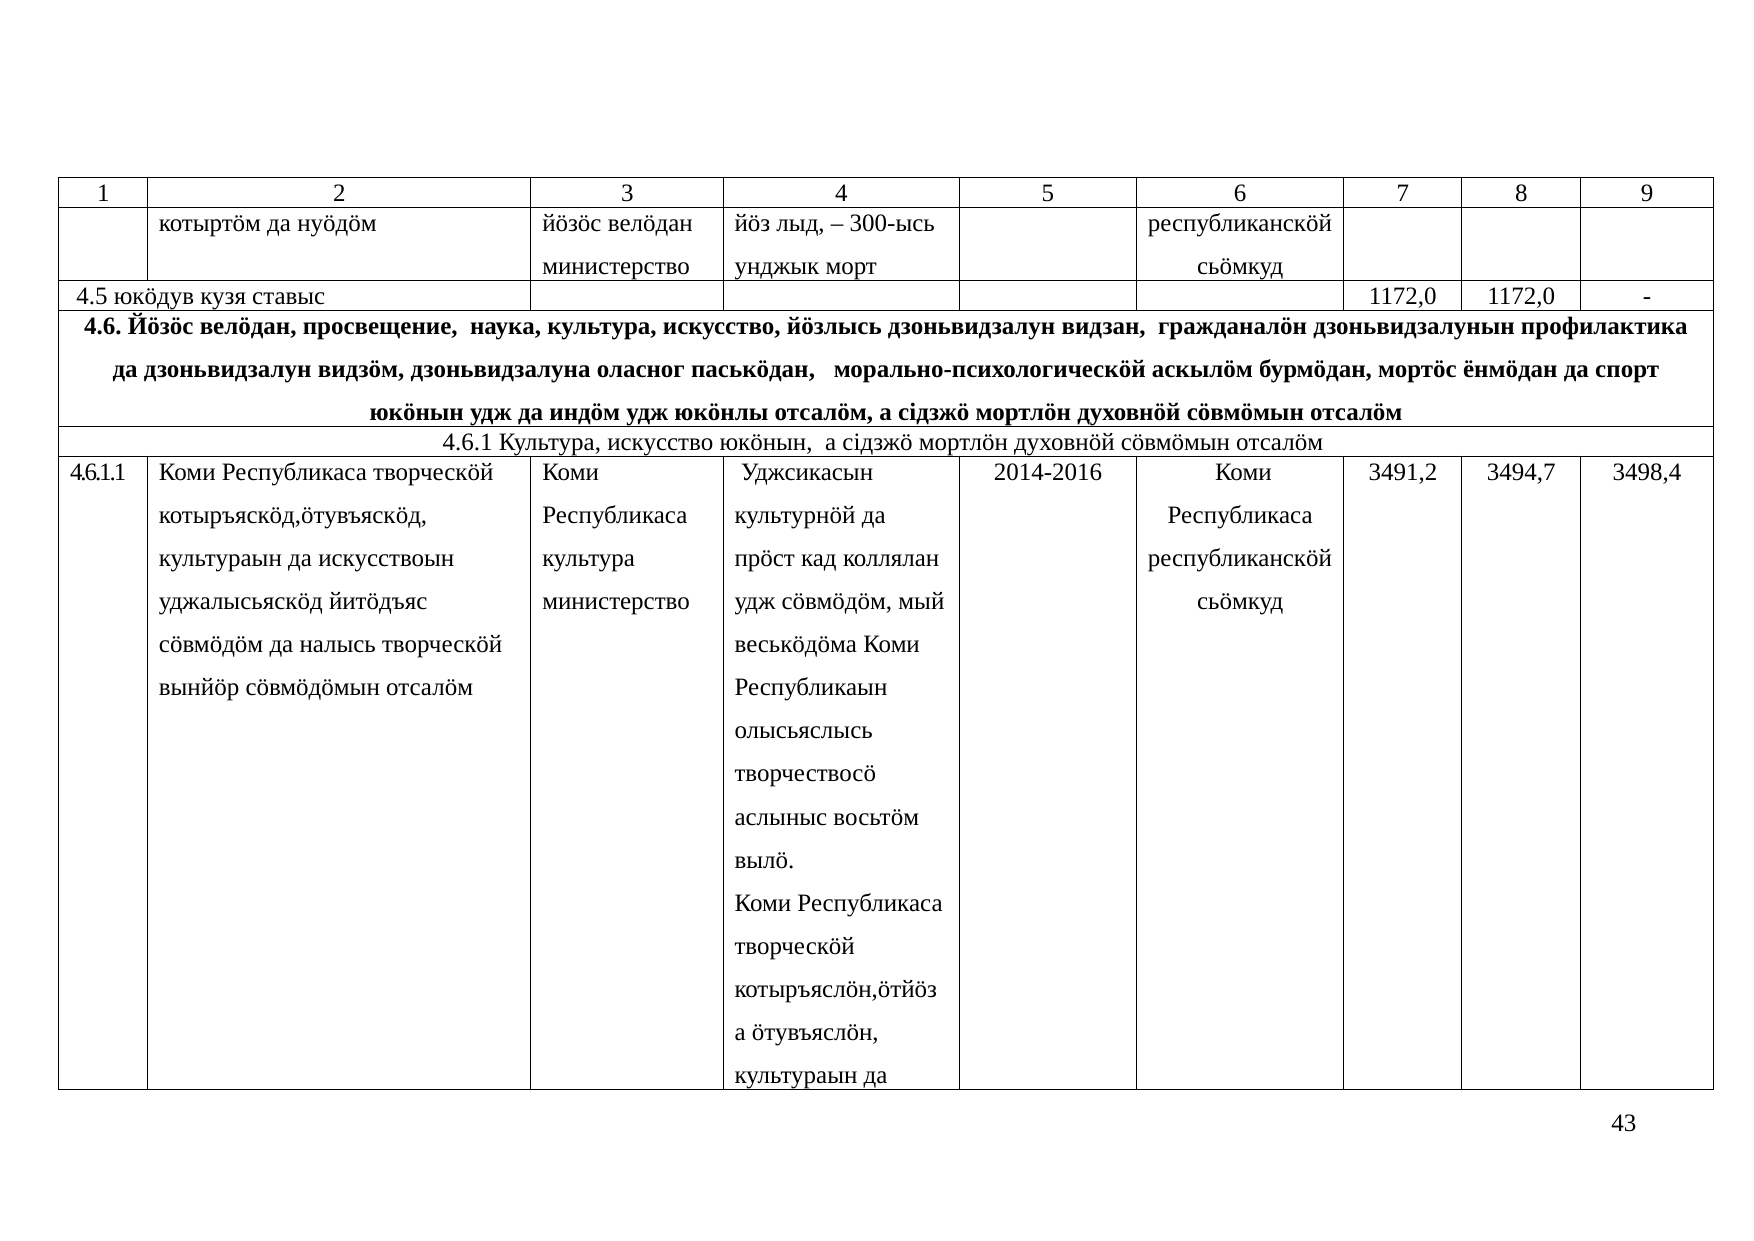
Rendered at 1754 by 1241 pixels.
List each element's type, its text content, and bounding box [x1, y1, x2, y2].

table_cell 1172,0 [1344, 281, 1461, 310]
table_cell Коми Республикаса культура министерство [531, 457, 723, 1089]
table_cell Уджсикасын культурнӧй да прӧст кад коллялан удж сӧвмӧдӧм, мый веськӧдӧма Коми Республикаын олысьяслысь творчествосӧ аслыныс восьтӧм вылӧ. Коми Республикаса творческӧй котыръяслӧн,ӧтйӧза ӧтувъяслӧн, культураын да [724, 457, 959, 1089]
table_cell [1137, 281, 1343, 310]
table_header 9 [1581, 178, 1713, 207]
table_cell 3491,2 [1344, 457, 1461, 1089]
table_cell [1344, 208, 1461, 280]
table_header 2 [148, 178, 530, 207]
table_cell 4.5 юкӧдув кузя ставыс [59, 281, 530, 310]
table_cell йӧз лыд, – 300-ысь унджык морт [724, 208, 959, 280]
table_cell 1172,0 [1462, 281, 1580, 310]
table_cell Коми Республикаса республиканскӧй сьӧмкуд [1137, 457, 1343, 1089]
table_cell 4.6. Йӧзӧс велӧдан, просвещение, наука, культура, искусство, йӧзлысь дзоньвидзалун видзан, гражданалӧн дзоньвидзалунын профилактика да дзоньвидзалун видзӧм, дзоньвидзалуна оласног паськӧдан, морально-психологическӧй аскылӧм бурмӧдан, мортӧс ёнмӧдан да спорт юкӧнын удж да индӧм удж юкӧнлы отсалӧм, а сідзжӧ мортлӧн духовнӧй сӧвмӧмын отсалӧм [59, 311, 1713, 426]
table_cell йӧзӧс велӧдан министерство [531, 208, 723, 280]
table_header 7 [1344, 178, 1461, 207]
table_cell [1462, 208, 1580, 280]
table_cell [59, 208, 147, 280]
table_header 4 [724, 178, 959, 207]
table_header 8 [1462, 178, 1580, 207]
table_cell 4.6.1 Культура, искусство юкӧнын, а сідзжӧ мортлӧн духовнӧй сӧвмӧмын отсалӧм [59, 427, 1713, 456]
table_cell 4.6.1.1 [59, 457, 147, 1089]
table_cell [960, 208, 1136, 280]
table_header 1 [59, 178, 147, 207]
table_cell котыртӧм да нуӧдӧм [148, 208, 530, 280]
table_header 5 [960, 178, 1136, 207]
table_header 6 [1137, 178, 1343, 207]
table_cell - [1581, 281, 1713, 310]
table_cell Коми Республикаса творческӧй котыръяскӧд,ӧтувъяскӧд, культураын да искусствоын уджалысьяскӧд йитӧдъяс сӧвмӧдӧм да налысь творческӧй вынйӧр сӧвмӧдӧмын отсалӧм [148, 457, 530, 1089]
table_cell республиканскӧй сьӧмкуд [1137, 208, 1343, 280]
table_cell 3498,4 [1581, 457, 1713, 1089]
table_cell - [1581, 208, 1713, 280]
table_header 3 [531, 178, 723, 207]
table_cell 2014-2016 [960, 457, 1136, 1089]
table_cell 3494,7 [1462, 457, 1580, 1089]
table_cell [531, 281, 723, 310]
table_cell [960, 281, 1136, 310]
table_cell [724, 281, 959, 310]
